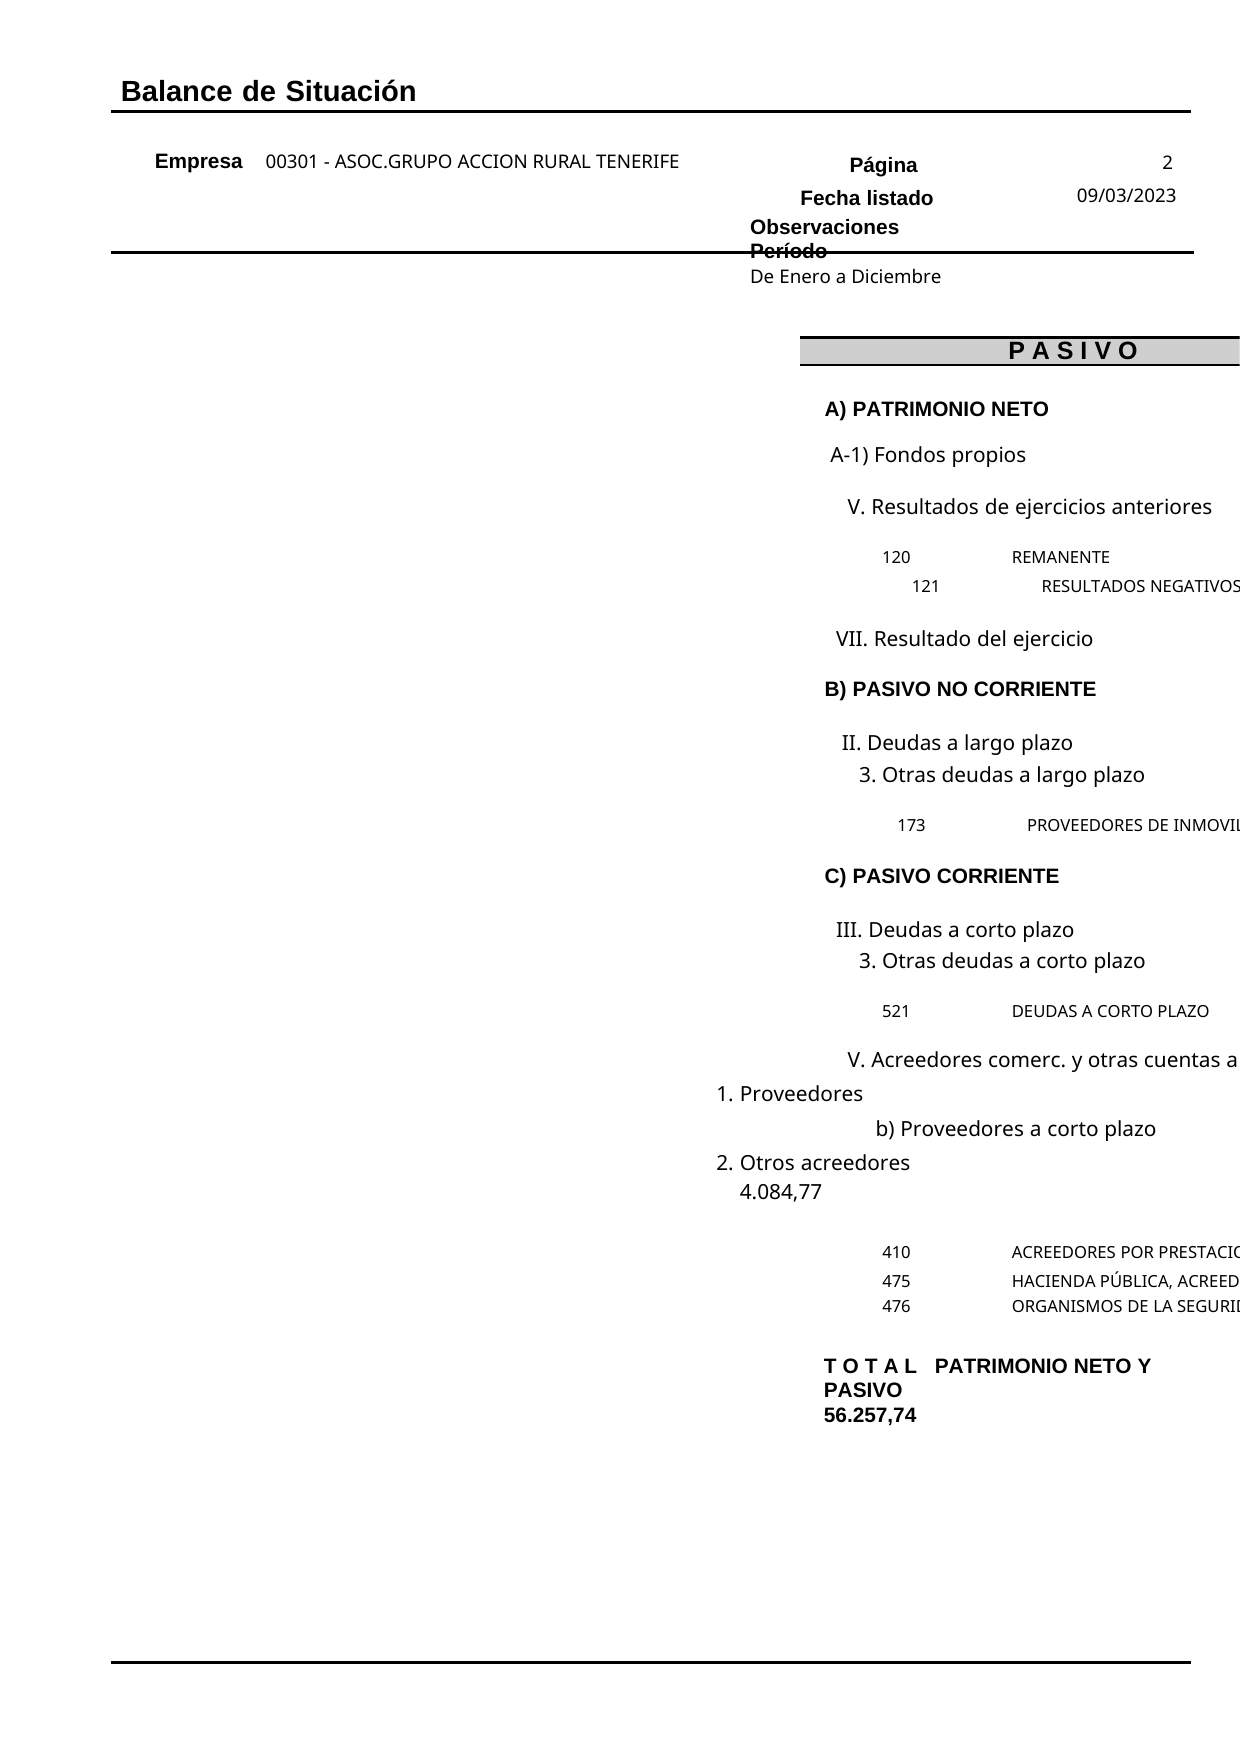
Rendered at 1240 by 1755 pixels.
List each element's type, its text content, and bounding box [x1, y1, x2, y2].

table_cell HACIENDA PÚBLICA, ACREEDORA P [961, 1265, 1240, 1294]
table_cell A) PATRIMONIO NETO [800, 366, 1240, 428]
table_cell V. Resultados de ejercicios anteriores [800, 478, 1240, 531]
table_cell II. Deudas a largo plazo [800, 716, 1240, 757]
table_header P A S I V O [800, 339, 1240, 364]
text Página 2 [849, 149, 1183, 177]
list Proveedores [722, 1079, 1183, 1108]
table_cell VII. Resultado del ejercicio [800, 610, 1240, 664]
table_cell A-1) Fondos propios [800, 428, 1240, 478]
table_cell 3. Otras deudas a largo plazo [800, 757, 1240, 799]
list Otros acreedores 4.084,77 [722, 1148, 1183, 1205]
text 00301 - ASOC.GRUPO ACCION RURAL TENERIFE [265, 148, 704, 174]
subtitle T O T A L PATRIMONIO NETO Y PASIVO 56.257,74 [824, 1353, 1183, 1426]
table_header 410 [877, 1240, 961, 1265]
table_cell 476 [877, 1294, 961, 1319]
table_cell 120 REMANENTE [800, 531, 1240, 571]
table_cell 475 [877, 1265, 961, 1294]
table_cell III. Deudas a corto plazo [800, 903, 1240, 943]
table_cell 3. Otras deudas a corto plazo [800, 944, 1240, 985]
table_cell 521 DEUDAS A CORTO PLAZO [800, 985, 1240, 1035]
text Empresa [154, 149, 243, 173]
table_cell ORGANISMOS DE LA SEGURIDAD SO [961, 1294, 1240, 1319]
text Observaciones Período De Enero a Diciembre [750, 215, 1183, 251]
text Observaciones Período De Enero a Diciembre [750, 254, 1183, 291]
text Fecha listado 09/03/2023 [800, 182, 1183, 210]
table_cell C) PASIVO CORRIENTE [800, 851, 1240, 903]
table_cell V. Acreedores comerc. y otras cuentas a pagar [800, 1035, 1240, 1074]
table_cell 173 PROVEEDORES DE INMOVILIZADO A [800, 799, 1240, 851]
table_cell 121 RESULTADOS NEGATIVOS DE EJERC [800, 571, 1240, 610]
table_header ACREEDORES POR PRESTACIONES D [961, 1240, 1240, 1265]
table_cell B) PASIVO NO CORRIENTE [800, 665, 1240, 716]
text b) Proveedores a corto plazo [875, 1114, 1183, 1142]
